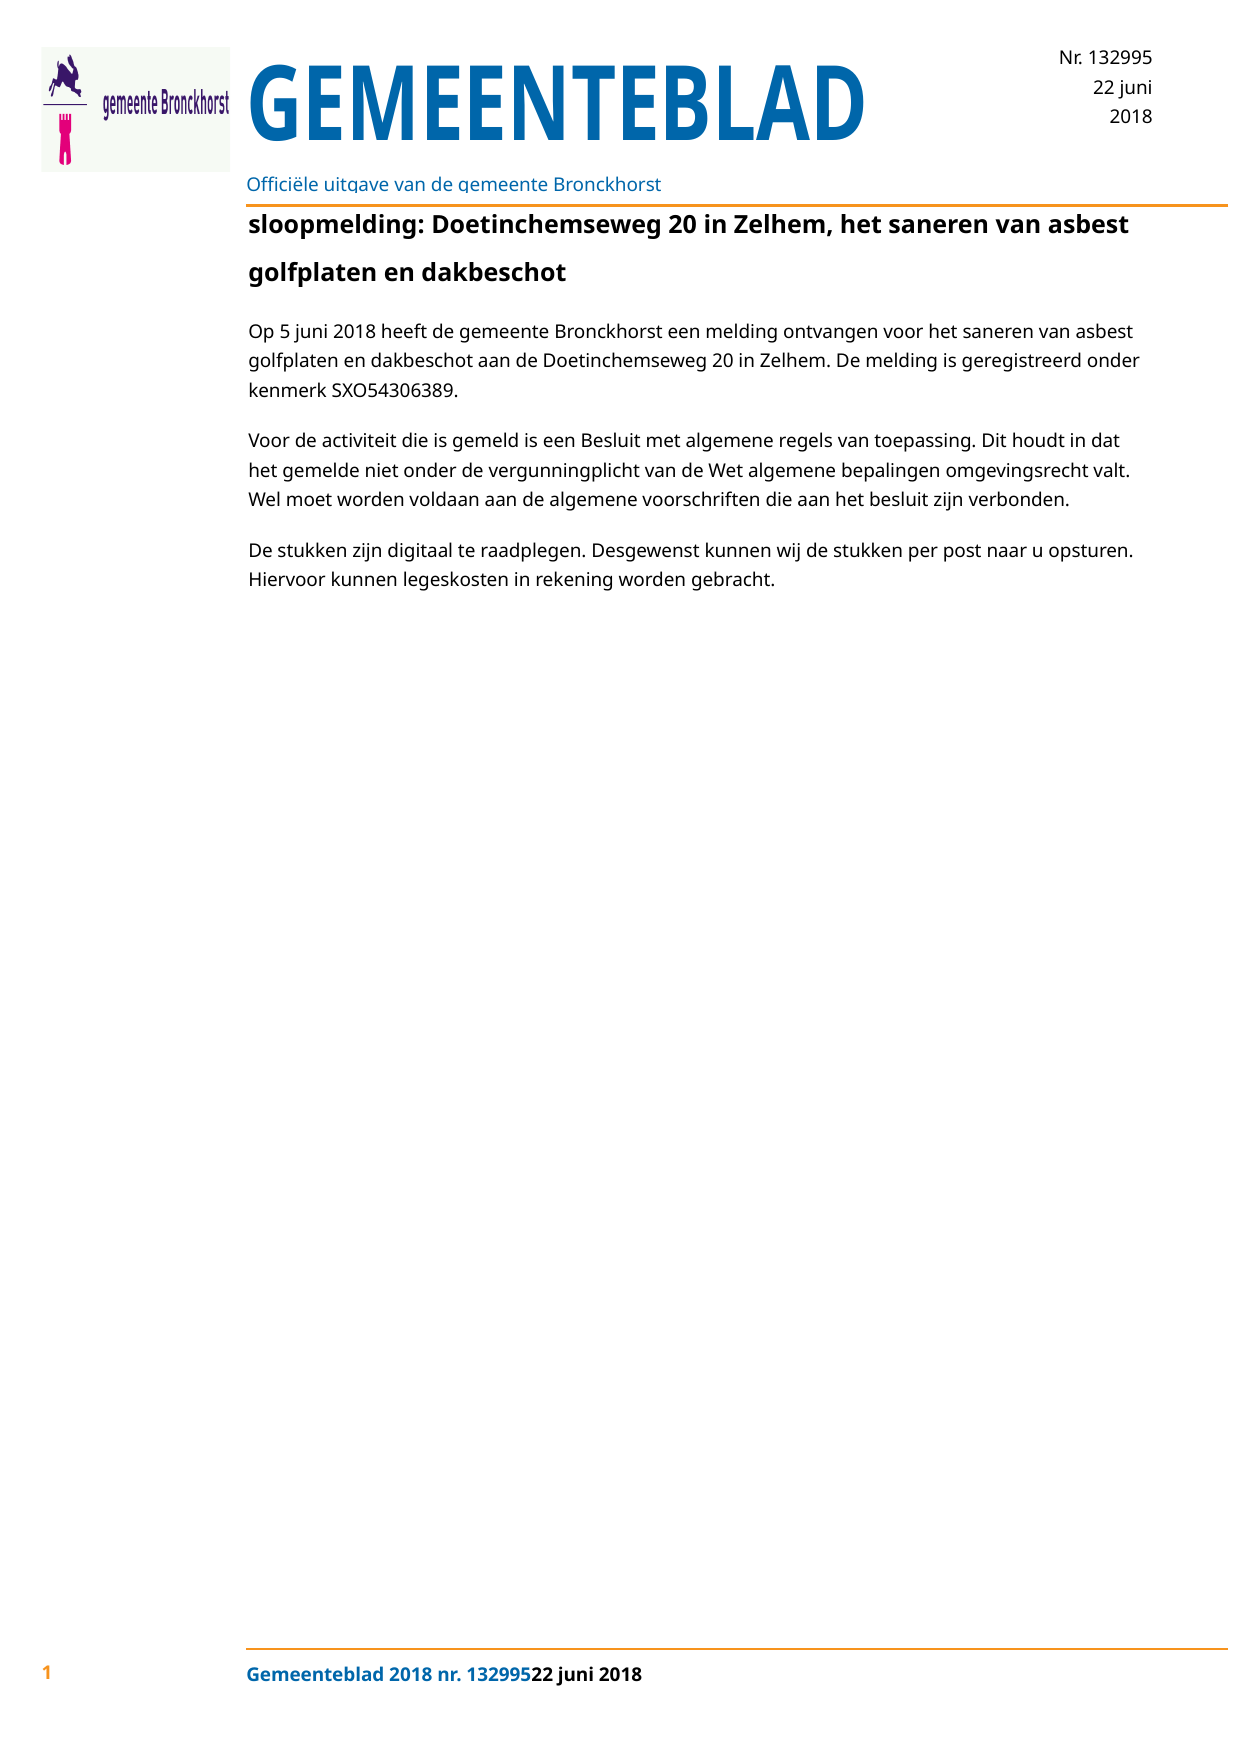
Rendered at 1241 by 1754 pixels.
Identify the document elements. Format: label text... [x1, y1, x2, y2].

text sloopmelding: Doetinchemseweg 20 in Zelhem, het saneren van asbest golfplaten en dakbeschot [248, 207, 1152, 288]
text Op 5 juni 2018 heeft de gemeente Bronckhorst een melding ontvangen voor het saneren van asbest golfplaten en dakbeschot aan de Doetinchemseweg 20 in Zelhem. De melding is geregistreerd onder kenmerk SXO54306389. [248, 318, 1152, 403]
text Voor de activiteit die is gemeld is een Besluit met algemene regels van toepassing. Dit houdt in dat het gemelde niet onder de vergunningplicht van de Wet algemene bepalingen omgevingsrecht valt. Wel moet worden voldaan aan de algemene voorschriften die aan het besluit zijn verbonden. [248, 427, 1152, 512]
picture [41, 47, 231, 172]
text De stukken zijn digitaal te raadplegen. Desgewenst kunnen wij de stukken per post naar u opsturen. Hiervoor kunnen legeskosten in rekening worden gebracht. [248, 537, 1152, 592]
